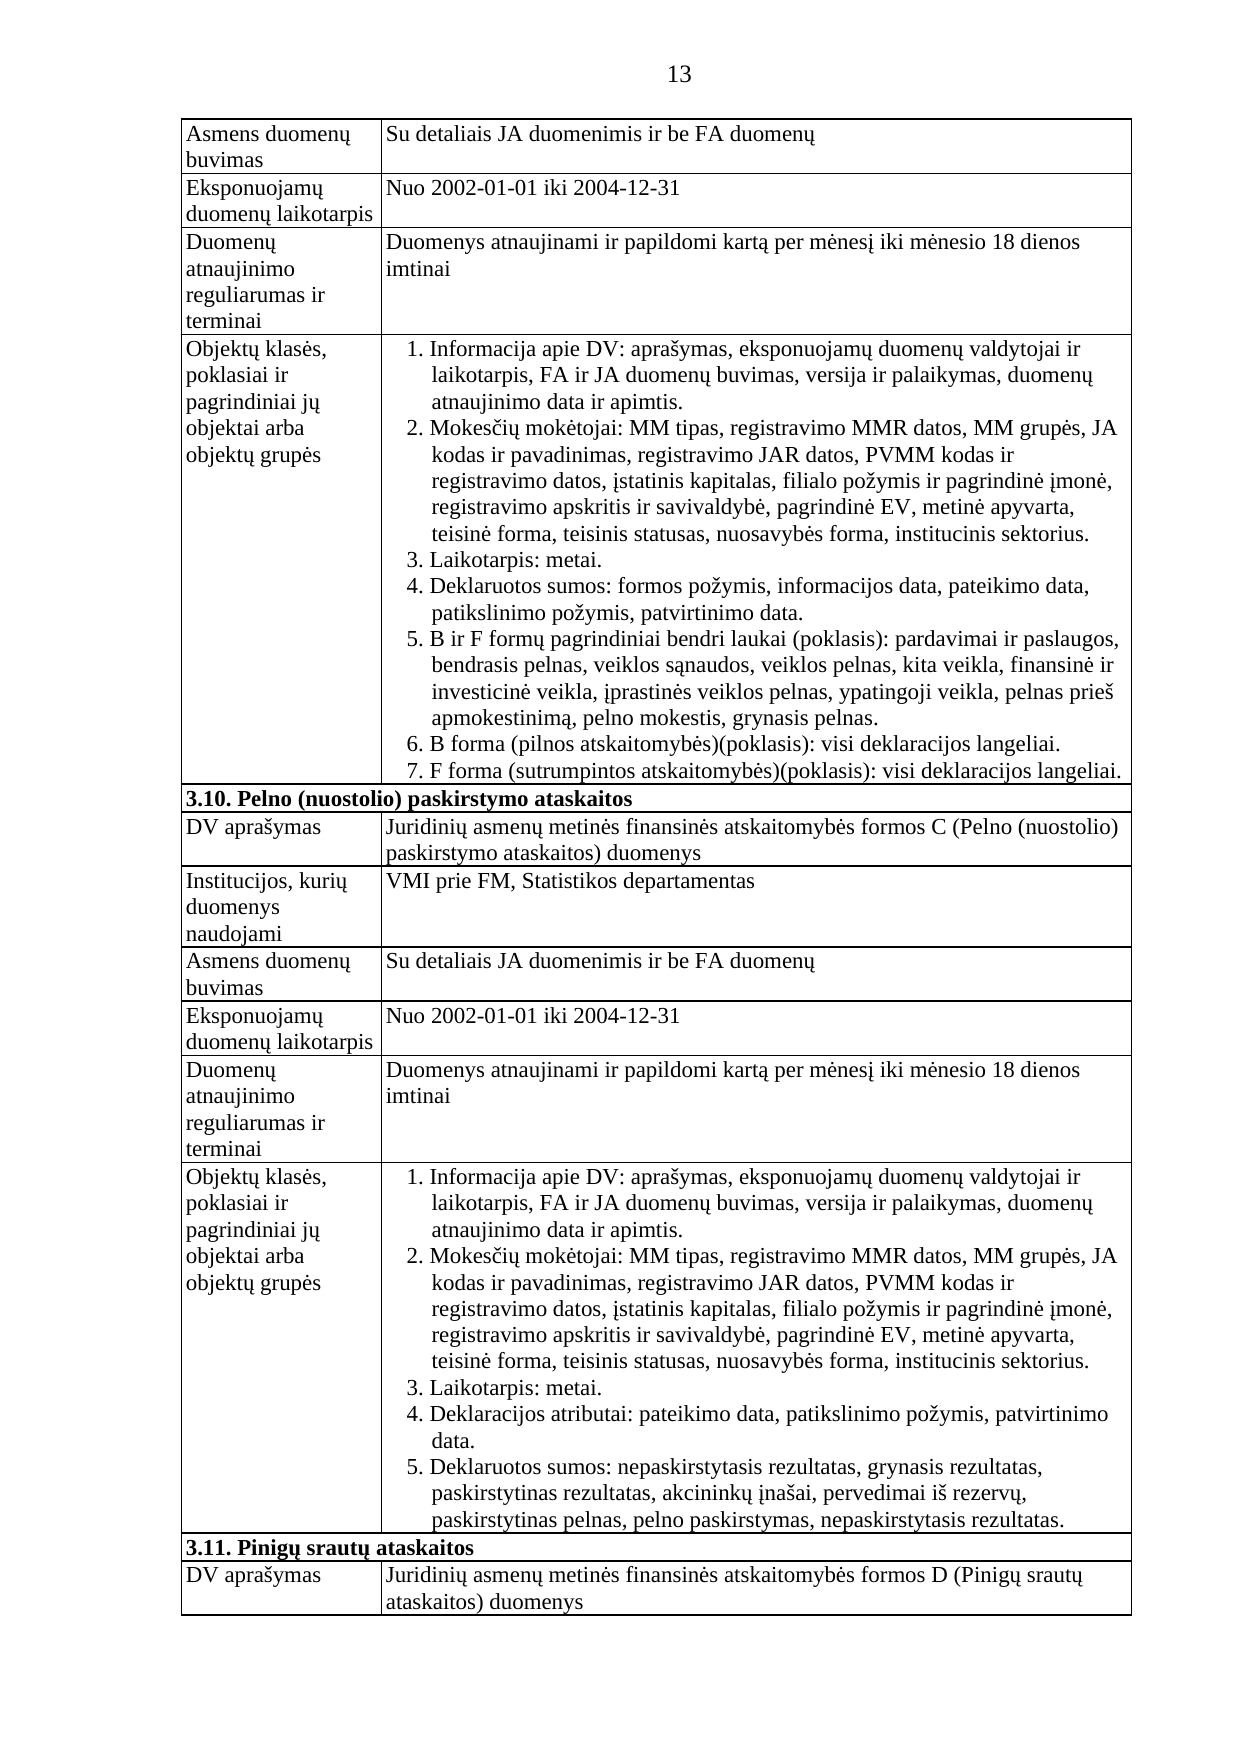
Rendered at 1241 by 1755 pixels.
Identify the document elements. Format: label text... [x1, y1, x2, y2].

table_cell 3.10. Pelno (nuostolio) paskirstymo ataskaitos [182, 785, 1131, 811]
table_cell Eksponuojamų duomenų laikotarpis [182, 1002, 381, 1054]
table_cell 3.11. Pinigų srautų ataskaitos [182, 1534, 1131, 1560]
table_cell Duomenys atnaujinami ir papildomi kartą per mėnesį iki mėnesio 18 dienos imtinai [382, 1056, 1131, 1162]
table_cell Su detaliais JA duomenimis ir be FA duomenų [382, 948, 1131, 1000]
table_cell Nuo 2002-01-01 iki 2004-12-31 [382, 174, 1131, 227]
table_cell Juridinių asmenų metinės finansinės atskaitomybės formos C (Pelno (nuostolio) paskirstymo ataskaitos) duomenys [382, 813, 1131, 865]
table_cell Duomenų atnaujinimo reguliarumas ir terminai [182, 228, 381, 334]
table_cell Duomenų atnaujinimo reguliarumas ir terminai [182, 1056, 381, 1162]
table_cell Asmens duomenų buvimas [182, 120, 381, 172]
table_cell Juridinių asmenų metinės finansinės atskaitomybės formos D (Pinigų srautų ataskaitos) duomenys [382, 1562, 1131, 1614]
table_cell Su detaliais JA duomenimis ir be FA duomenų [382, 120, 1131, 172]
table_cell Nuo 2002-01-01 iki 2004-12-31 [382, 1002, 1131, 1054]
table_cell Asmens duomenų buvimas [182, 948, 381, 1000]
table_cell 1. Informacija apie DV: aprašymas, eksponuojamų duomenų valdytojai ir laikotarpis, FA ir JA duomenų buvimas, versija ir palaikymas, duomenų atnaujinimo data ir apimtis. 2. Mokesčių mokėtojai: MM tipas, registravimo MMR datos, MM grupės, JA kodas ir pavadinimas, registravimo JAR datos, PVMM kodas ir registravimo datos, įstatinis kapitalas, filialo požymis ir pagrindinė įmonė, registravimo apskritis ir savivaldybė, pagrindinė EV, metinė apyvarta, teisinė forma, teisinis statusas, nuosavybės forma, institucinis sektorius. 3. Laikotarpis: metai. 4. Deklaracijos atributai: pateikimo data, patikslinimo požymis, patvirtinimo data. 5. Deklaruotos sumos: nepaskirstytasis rezultatas, grynasis rezultatas, paskirstytinas rezultatas, akcininkų įnašai, pervedimai iš rezervų, paskirstytinas pelnas, pelno paskirstymas, nepaskirstytasis rezultatas. [382, 1163, 1131, 1532]
table_cell DV aprašymas [182, 813, 381, 865]
table_cell Objektų klasės, poklasiai ir pagrindiniai jų objektai arba objektų grupės [182, 1163, 381, 1532]
table_cell Eksponuojamų duomenų laikotarpis [182, 174, 381, 227]
table_cell VMI prie FM, Statistikos departamentas [382, 867, 1131, 946]
table_cell 1. Informacija apie DV: aprašymas, eksponuojamų duomenų valdytojai ir laikotarpis, FA ir JA duomenų buvimas, versija ir palaikymas, duomenų atnaujinimo data ir apimtis. 2. Mokesčių mokėtojai: MM tipas, registravimo MMR datos, MM grupės, JA kodas ir pavadinimas, registravimo JAR datos, PVMM kodas ir registravimo datos, įstatinis kapitalas, filialo požymis ir pagrindinė įmonė, registravimo apskritis ir savivaldybė, pagrindinė EV, metinė apyvarta, teisinė forma, teisinis statusas, nuosavybės forma, institucinis sektorius. 3. Laikotarpis: metai. 4. Deklaruotos sumos: formos požymis, informacijos data, pateikimo data, patikslinimo požymis, patvirtinimo data. 5. B ir F formų pagrindiniai bendri laukai (poklasis): pardavimai ir paslaugos, bendrasis pelnas, veiklos sąnaudos, veiklos pelnas, kita veikla, finansinė ir investicinė veikla, įprastinės veiklos pelnas, ypatingoji veikla, pelnas prieš apmokestinimą, pelno mokestis, grynasis pelnas. 6. B forma (pilnos atskaitomybės)(poklasis): visi deklaracijos langeliai. 7. F forma (sutrumpintos atskaitomybės)(poklasis): visi deklaracijos langeliai. [382, 335, 1131, 783]
table_cell Duomenys atnaujinami ir papildomi kartą per mėnesį iki mėnesio 18 dienos imtinai [382, 228, 1131, 334]
table_cell Objektų klasės, poklasiai ir pagrindiniai jų objektai arba objektų grupės [182, 335, 381, 783]
table_cell DV aprašymas [182, 1562, 381, 1614]
table_cell Institucijos, kurių duomenys naudojami [182, 867, 381, 946]
